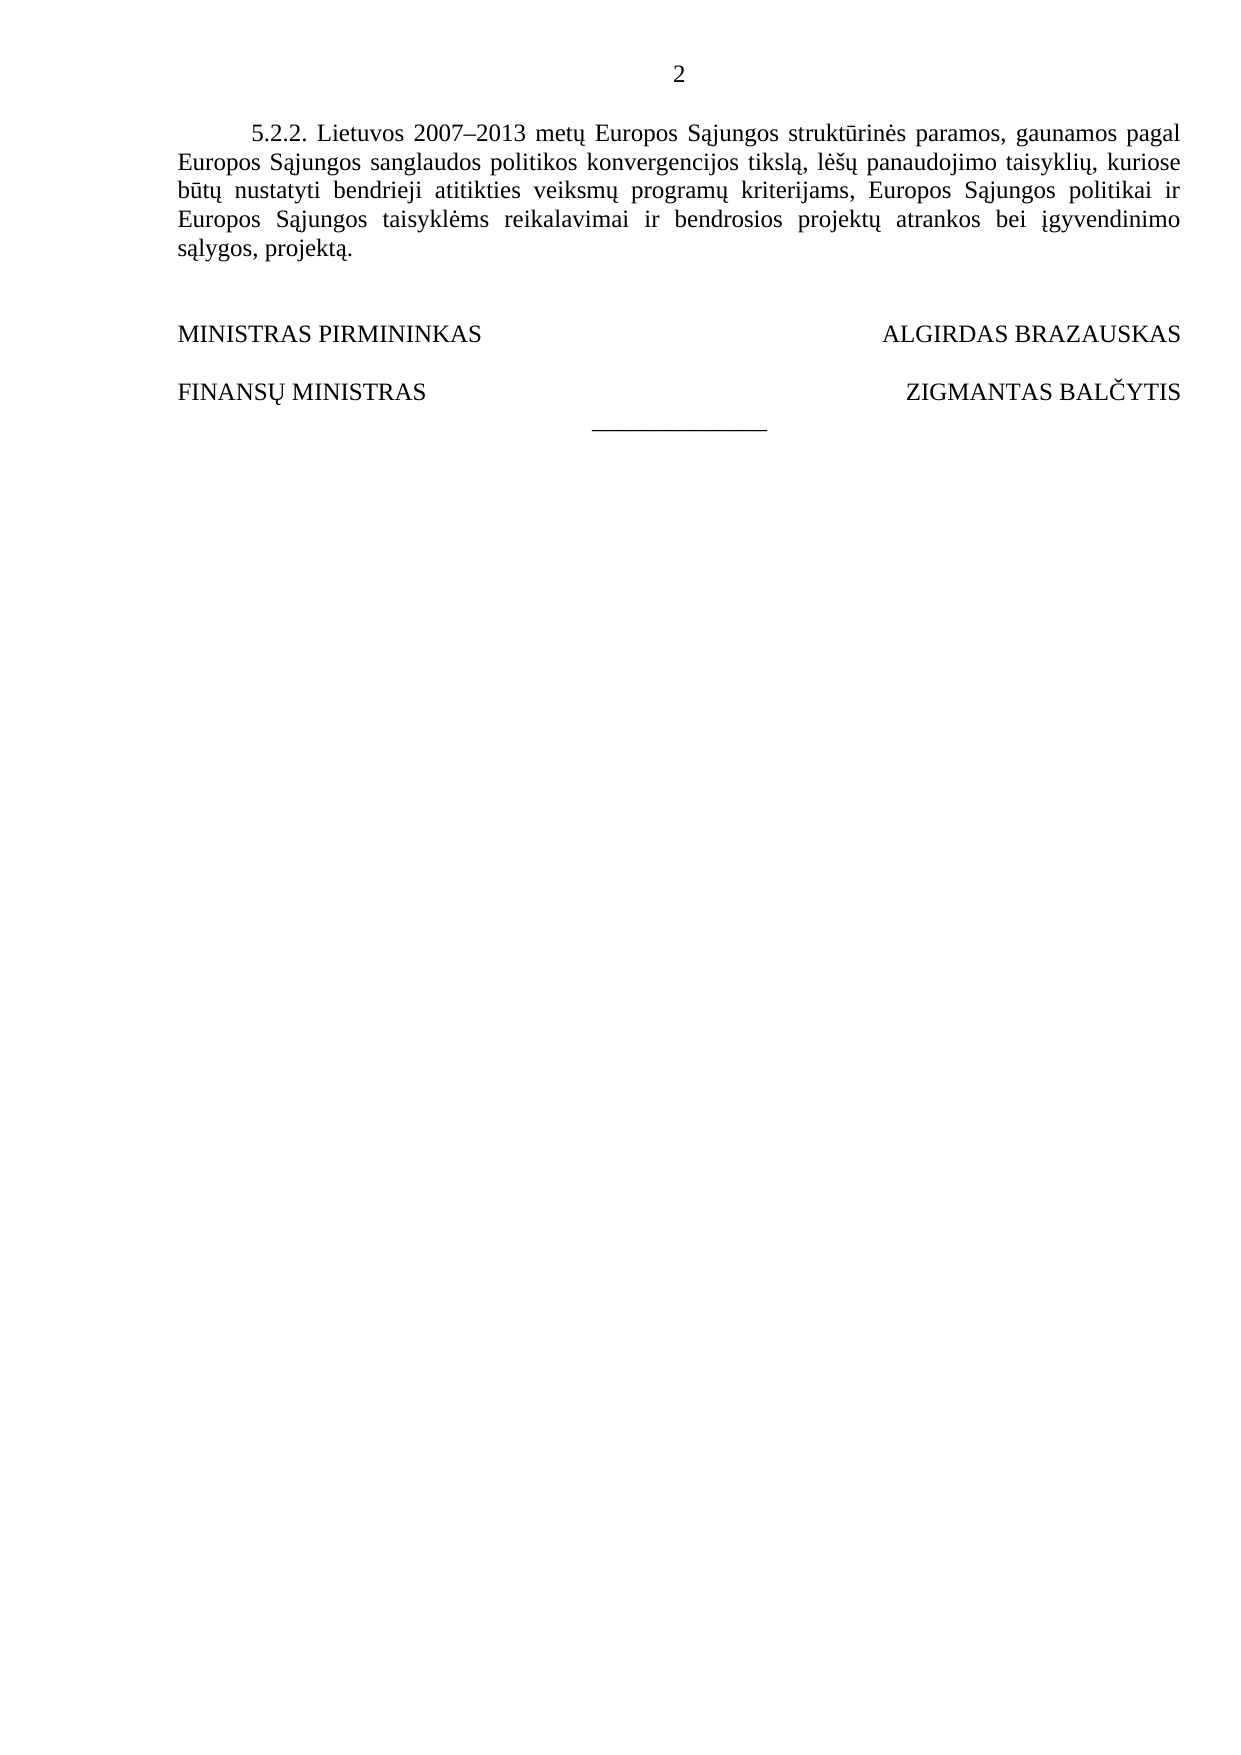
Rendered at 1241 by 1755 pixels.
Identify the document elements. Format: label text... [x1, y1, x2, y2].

text 5.2.2. Lietuvos 2007–2013 metų Europos Sąjungos struktūrinės paramos, gaunamos pagal Europos Sąjungos sanglaudos politikos konvergencijos tikslą, lėšų panaudojimo taisyklių, kuriose būtų nustatyti bendrieji atitikties veiksmų programų kriterijams, Europos Sąjungos politikai ir Europos Sąjungos taisyklėms reikalavimai ir bendrosios projektų atrankos bei įgyvendinimo sąlygos, projektą. [177, 118, 1181, 262]
text ______________ [177, 406, 1181, 434]
text Ministras Pirmininkas Algirdas Brazauskas [177, 319, 1181, 348]
text Finansų ministras Zigmantas Balčytis [177, 377, 1181, 406]
